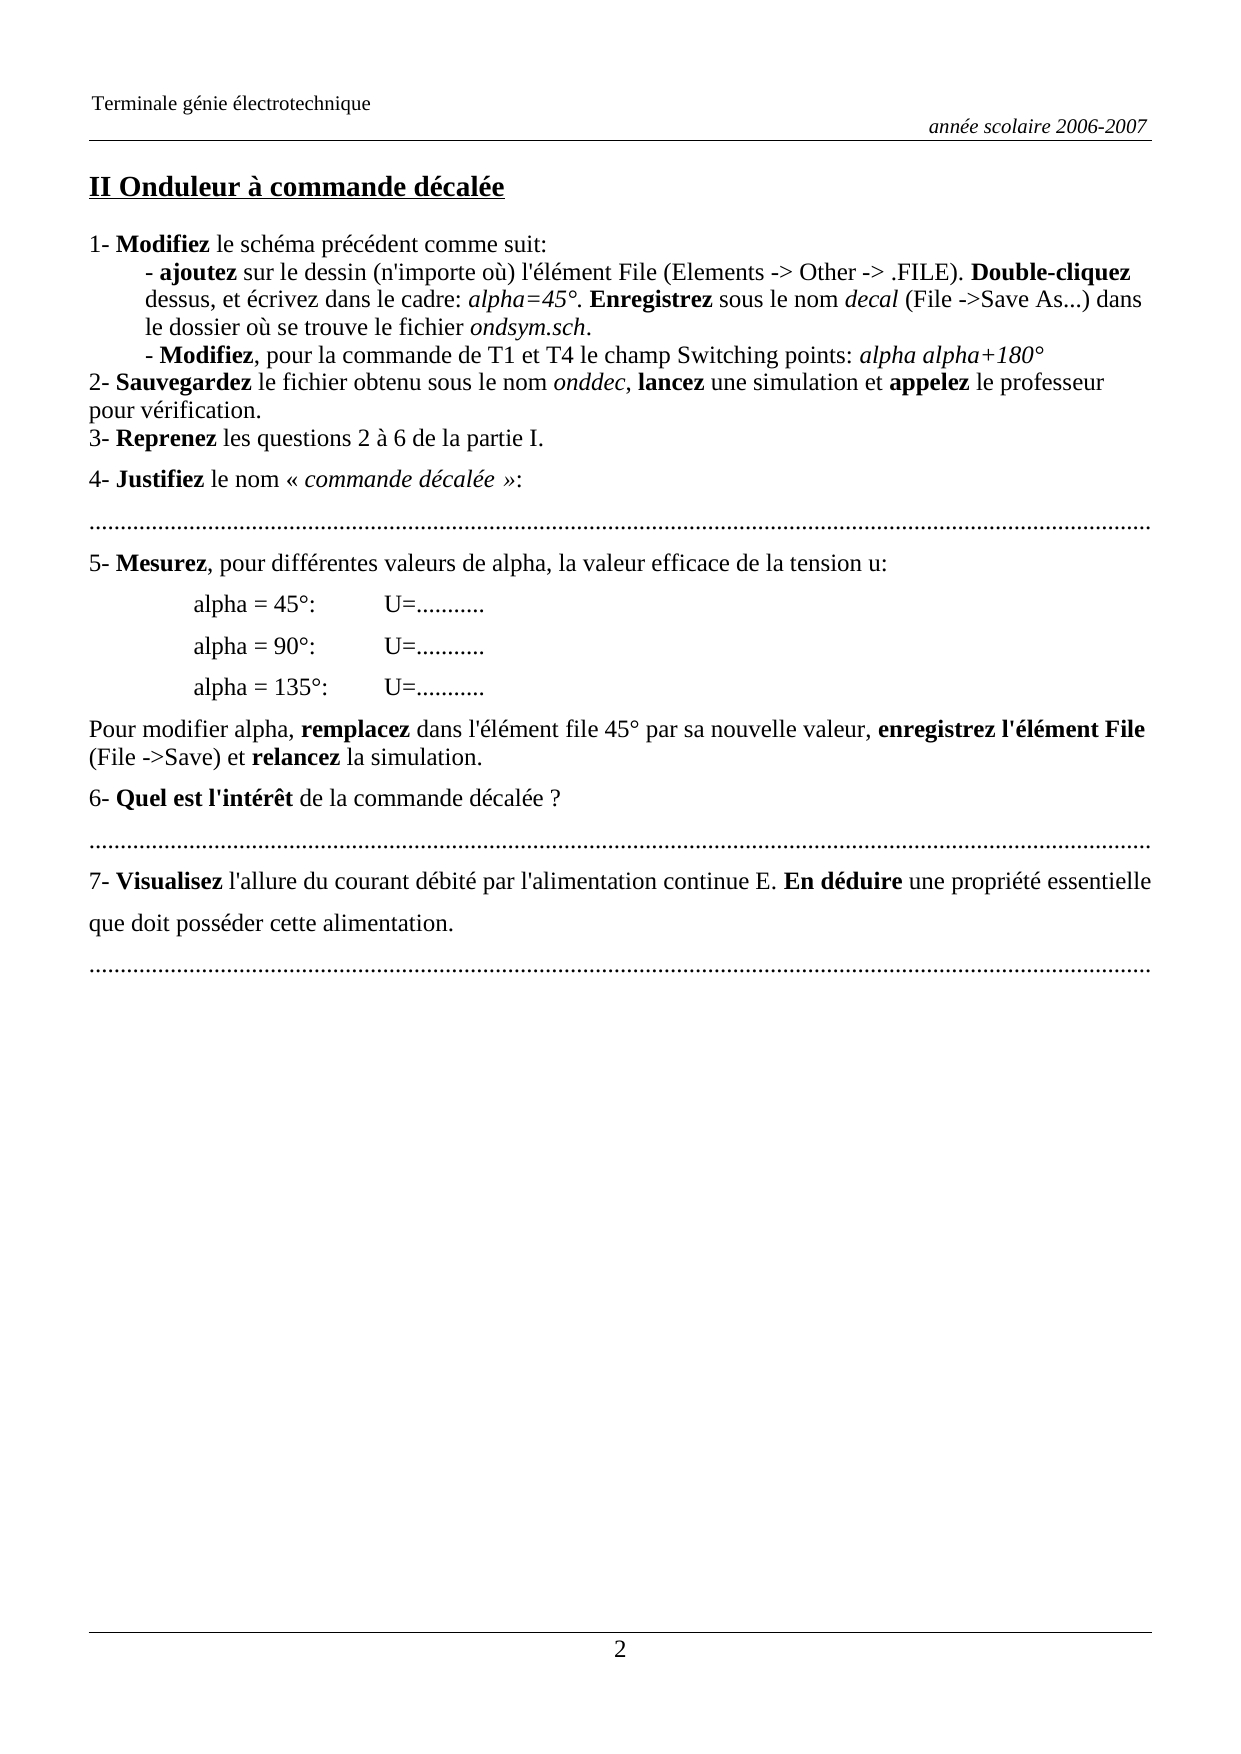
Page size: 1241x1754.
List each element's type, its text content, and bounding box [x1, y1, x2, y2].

text alpha = 45°: U=........... [88, 590, 1152, 618]
text Pour modifier alpha, remplacez dans l'élément file 45° par sa nouvelle valeur, enregistrez l'élément File (File ->Save) et relancez la simulation. [88, 715, 1152, 770]
text 5- Mesurez, pour différentes valeurs de alpha, la valeur efficace de la tension u: [88, 549, 1152, 576]
text - ajoutez sur le dessin (n'importe où) l'élément File (Elements -> Other -> .FILE). Double-cliquez dessus, et écrivez dans le cadre: alpha=45°. Enregistrez sous le nom decal (File ->Save As...) dans le dossier où se trouve le fichier ondsym.sch. [145, 258, 1152, 341]
text .......................................................................................................................................................................... [88, 507, 1152, 535]
text II Onduleur à commande décalée [88, 170, 1152, 202]
text 1- Modifiez le schéma précédent comme suit: [88, 230, 1152, 258]
text - Modifiez, pour la commande de T1 et T4 le champ Switching points: alpha alpha+180° [145, 341, 1152, 368]
text 2- Sauvegardez le fichier obtenu sous le nom onddec, lancez une simulation et appelez le professeur pour vérification. [88, 368, 1152, 424]
text 7- Visualisez l'allure du courant débité par l'alimentation continue E. En déduire une propriété essentielle que doit posséder cette alimentation. [88, 867, 1152, 937]
text .......................................................................................................................................................................... [88, 950, 1152, 978]
text 4- Justifiez le nom « commande décalée »: [88, 466, 1152, 493]
text alpha = 90°: U=........... [88, 632, 1152, 659]
text 3- Reprenez les questions 2 à 6 de la partie I. [88, 424, 1152, 452]
text 6- Quel est l'intérêt de la commande décalée ? [88, 784, 1152, 812]
text alpha = 135°: U=........... [88, 673, 1152, 701]
text .......................................................................................................................................................................... [88, 826, 1152, 853]
